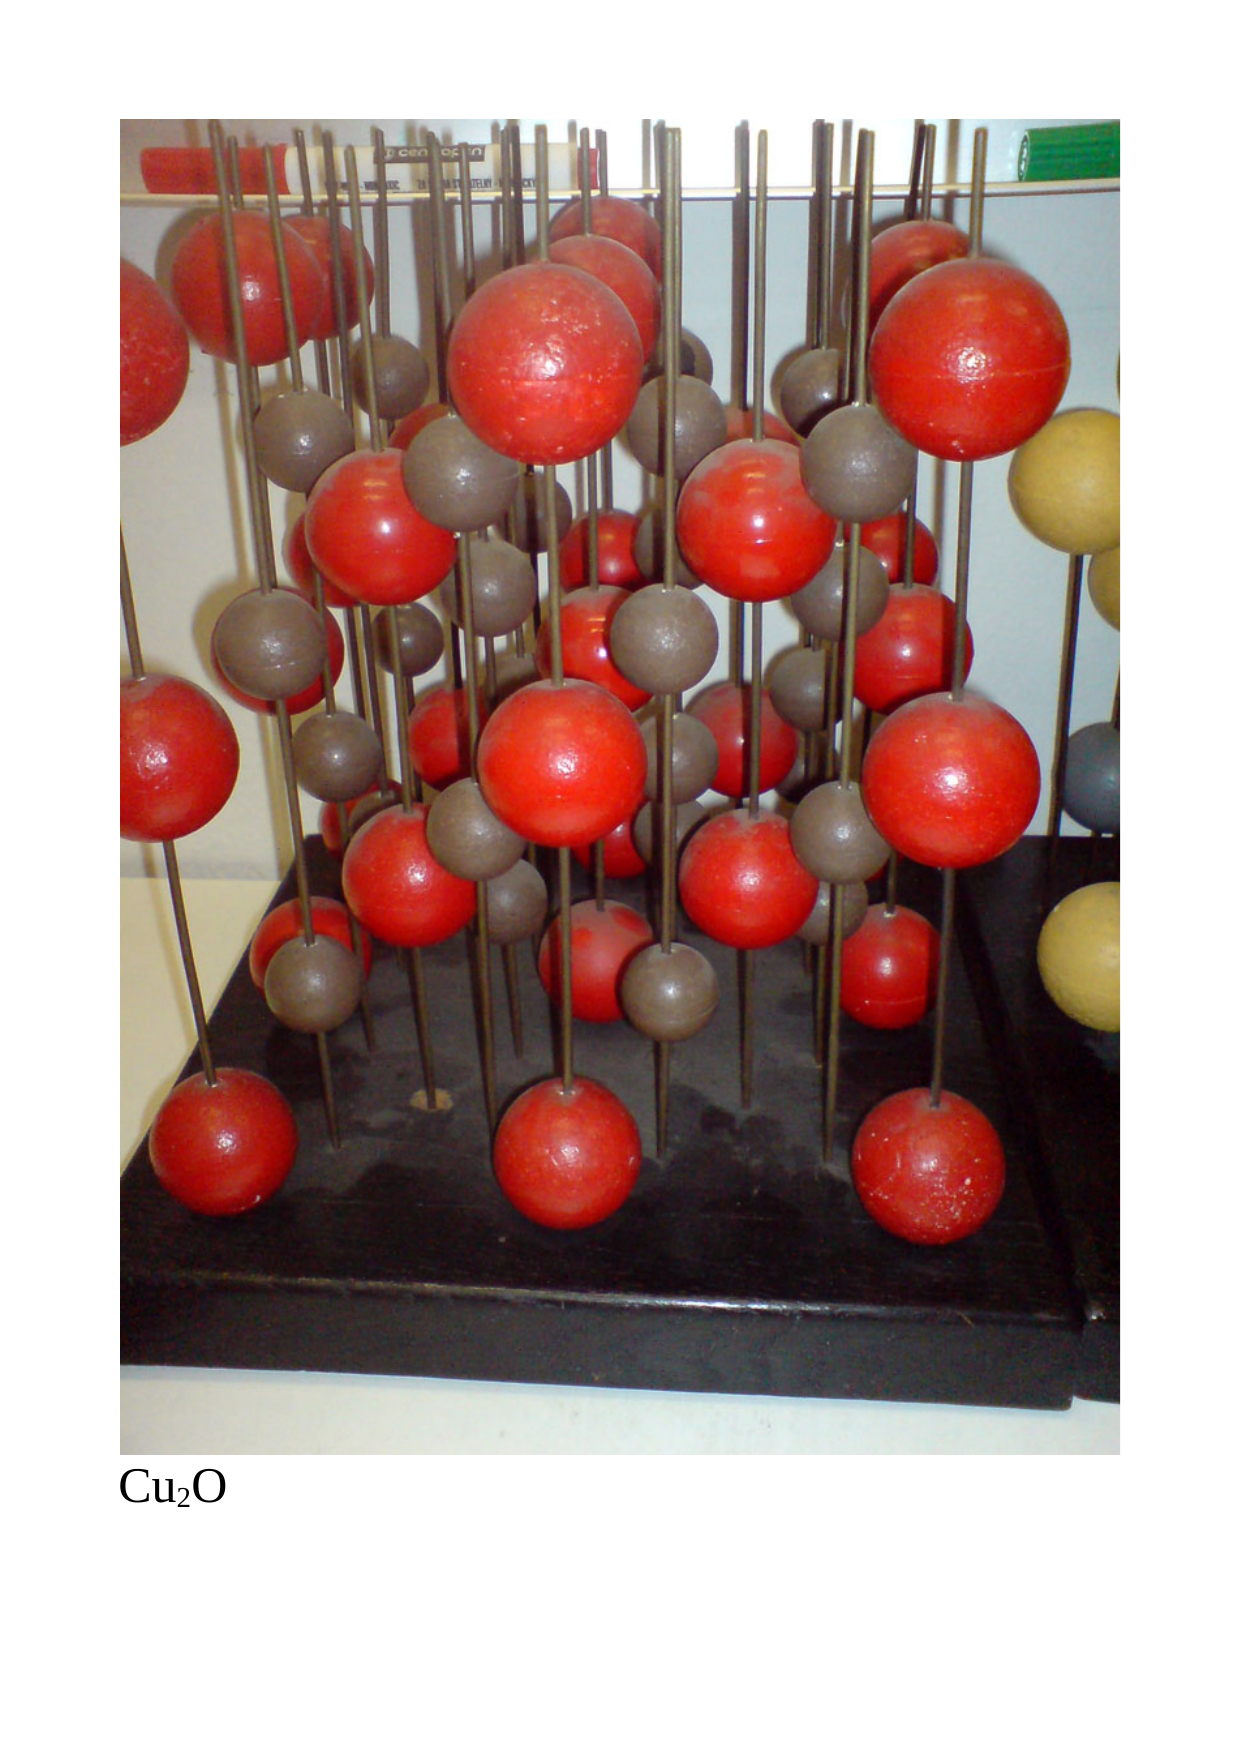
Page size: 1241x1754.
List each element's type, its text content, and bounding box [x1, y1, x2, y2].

picture [120, 119, 1121, 1455]
text Cu2O [118, 1456, 1122, 1514]
